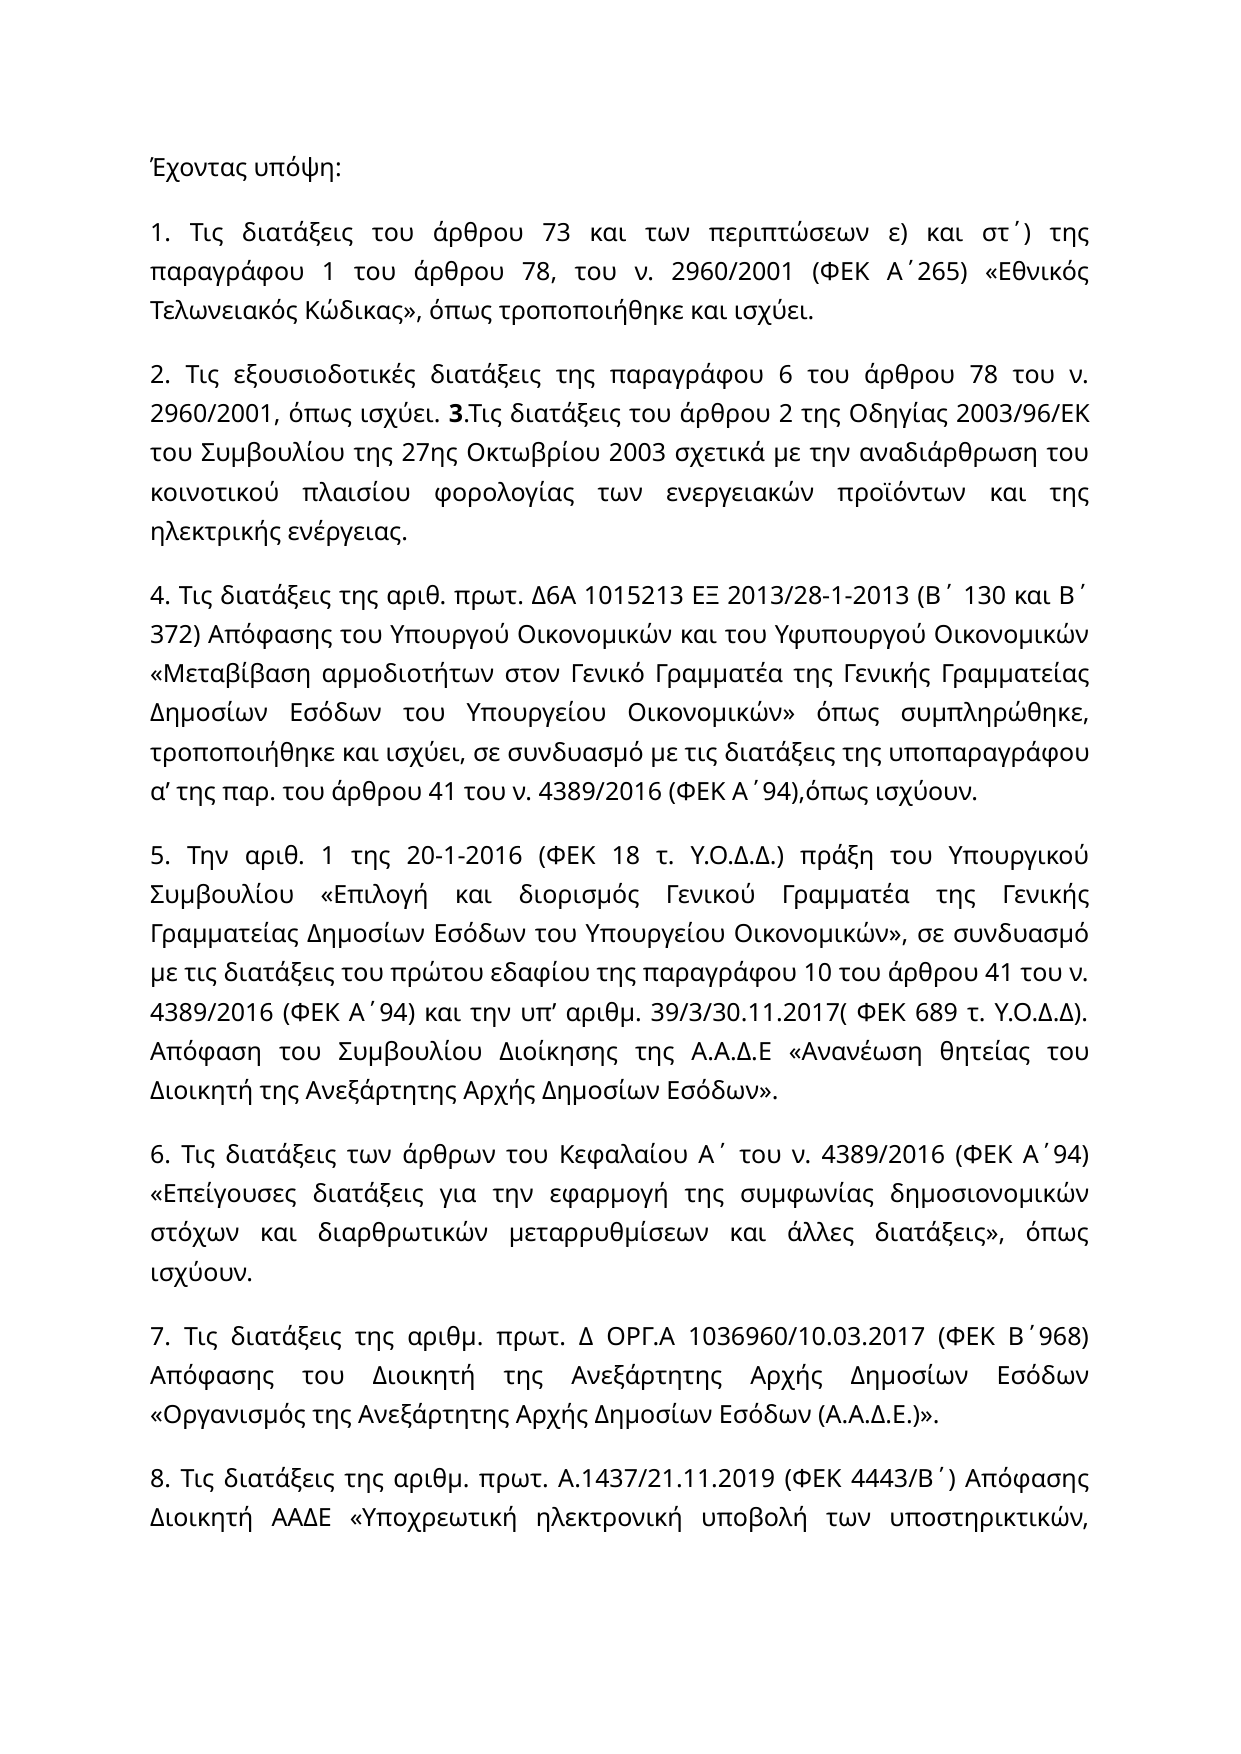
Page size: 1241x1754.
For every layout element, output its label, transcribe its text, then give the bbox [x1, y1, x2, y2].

text 4. Τις διατάξεις της αριθ. πρωτ. Δ6Α 1015213 ΕΞ 2013/28-1-2013 (Β΄ 130 και Β΄ 372) Απόφασης του Υπουργού Οικονομικών και του Υφυπουργού Οικονομικών «Μεταβίβαση αρμοδιοτήτων στον Γενικό Γραμματέα της Γενικής Γραμματείας Δημοσίων Εσόδων του Υπουργείου Οικονομικών» όπως συμπληρώθηκε, τροποποιήθηκε και ισχύει, σε συνδυασμό με τις διατάξεις της υποπαραγράφου α’ της παρ. του άρθρου 41 του ν. 4389/2016 (ΦΕΚ Α΄94),όπως ισχύουν. [150, 577, 1090, 807]
text 5. Την αριθ. 1 της 20-1-2016 (ΦΕΚ 18 τ. Υ.Ο.Δ.Δ.) πράξη του Υπουργικού Συμβουλίου «Επιλογή και διορισμός Γενικού Γραμματέα της Γενικής Γραμματείας Δημοσίων Εσόδων του Υπουργείου Οικονομικών», σε συνδυασμό με τις διατάξεις του πρώτου εδαφίου της παραγράφου 10 του άρθρου 41 του ν. 4389/2016 (ΦΕΚ Α΄94) και την υπ’ αριθμ. 39/3/30.11.2017( ΦΕΚ 689 τ. Υ.Ο.Δ.Δ). Απόφαση του Συμβουλίου Διοίκησης της Α.Α.Δ.Ε «Ανανέωση θητείας του Διοικητή της Ανεξάρτητης Αρχής Δημοσίων Εσόδων». [150, 837, 1090, 1107]
text Έχοντας υπόψη: [150, 150, 1090, 184]
text 8. Τις διατάξεις της αριθμ. πρωτ. Α.1437/21.11.2019 (ΦΕΚ 4443/Β΄) Απόφασης Διοικητή ΑΑΔΕ «Υποχρεωτική ηλεκτρονική υποβολή των υποστηρικτικών, [150, 1461, 1090, 1534]
text 6. Τις διατάξεις των άρθρων του Κεφαλαίου Α΄ του ν. 4389/2016 (ΦΕΚ Α΄94) «Επείγουσες διατάξεις για την εφαρμογή της συμφωνίας δημοσιονομικών στόχων και διαρθρωτικών μεταρρυθμίσεων και άλλες διατάξεις», όπως ισχύουν. [150, 1137, 1090, 1288]
text 1. Τις διατάξεις του άρθρου 73 και των περιπτώσεων ε) και στ΄) της παραγράφου 1 του άρθρου 78, του ν. 2960/2001 (ΦΕΚ Α΄265) «Εθνικός Τελωνειακός Κώδικας», όπως τροποποιήθηκε και ισχύει. [150, 214, 1090, 327]
text 2. Τις εξουσιοδοτικές διατάξεις της παραγράφου 6 του άρθρου 78 του ν. 2960/2001, όπως ισχύει. 3.Τις διατάξεις του άρθρου 2 της Οδηγίας 2003/96/ΕΚ του Συμβουλίου της 27ης Οκτωβρίου 2003 σχετικά με την αναδιάρθρωση του κοινοτικού πλαισίου φορολογίας των ενεργειακών προϊόντων και της ηλεκτρικής ενέργειας. [150, 357, 1090, 547]
text 7. Τις διατάξεις της αριθμ. πρωτ. Δ ΟΡΓ.Α 1036960/10.03.2017 (ΦΕΚ Β΄968) Απόφασης του Διοικητή της Ανεξάρτητης Αρχής Δημοσίων Εσόδων «Οργανισμός της Ανεξάρτητης Αρχής Δημοσίων Εσόδων (Α.Α.Δ.Ε.)». [150, 1318, 1090, 1431]
